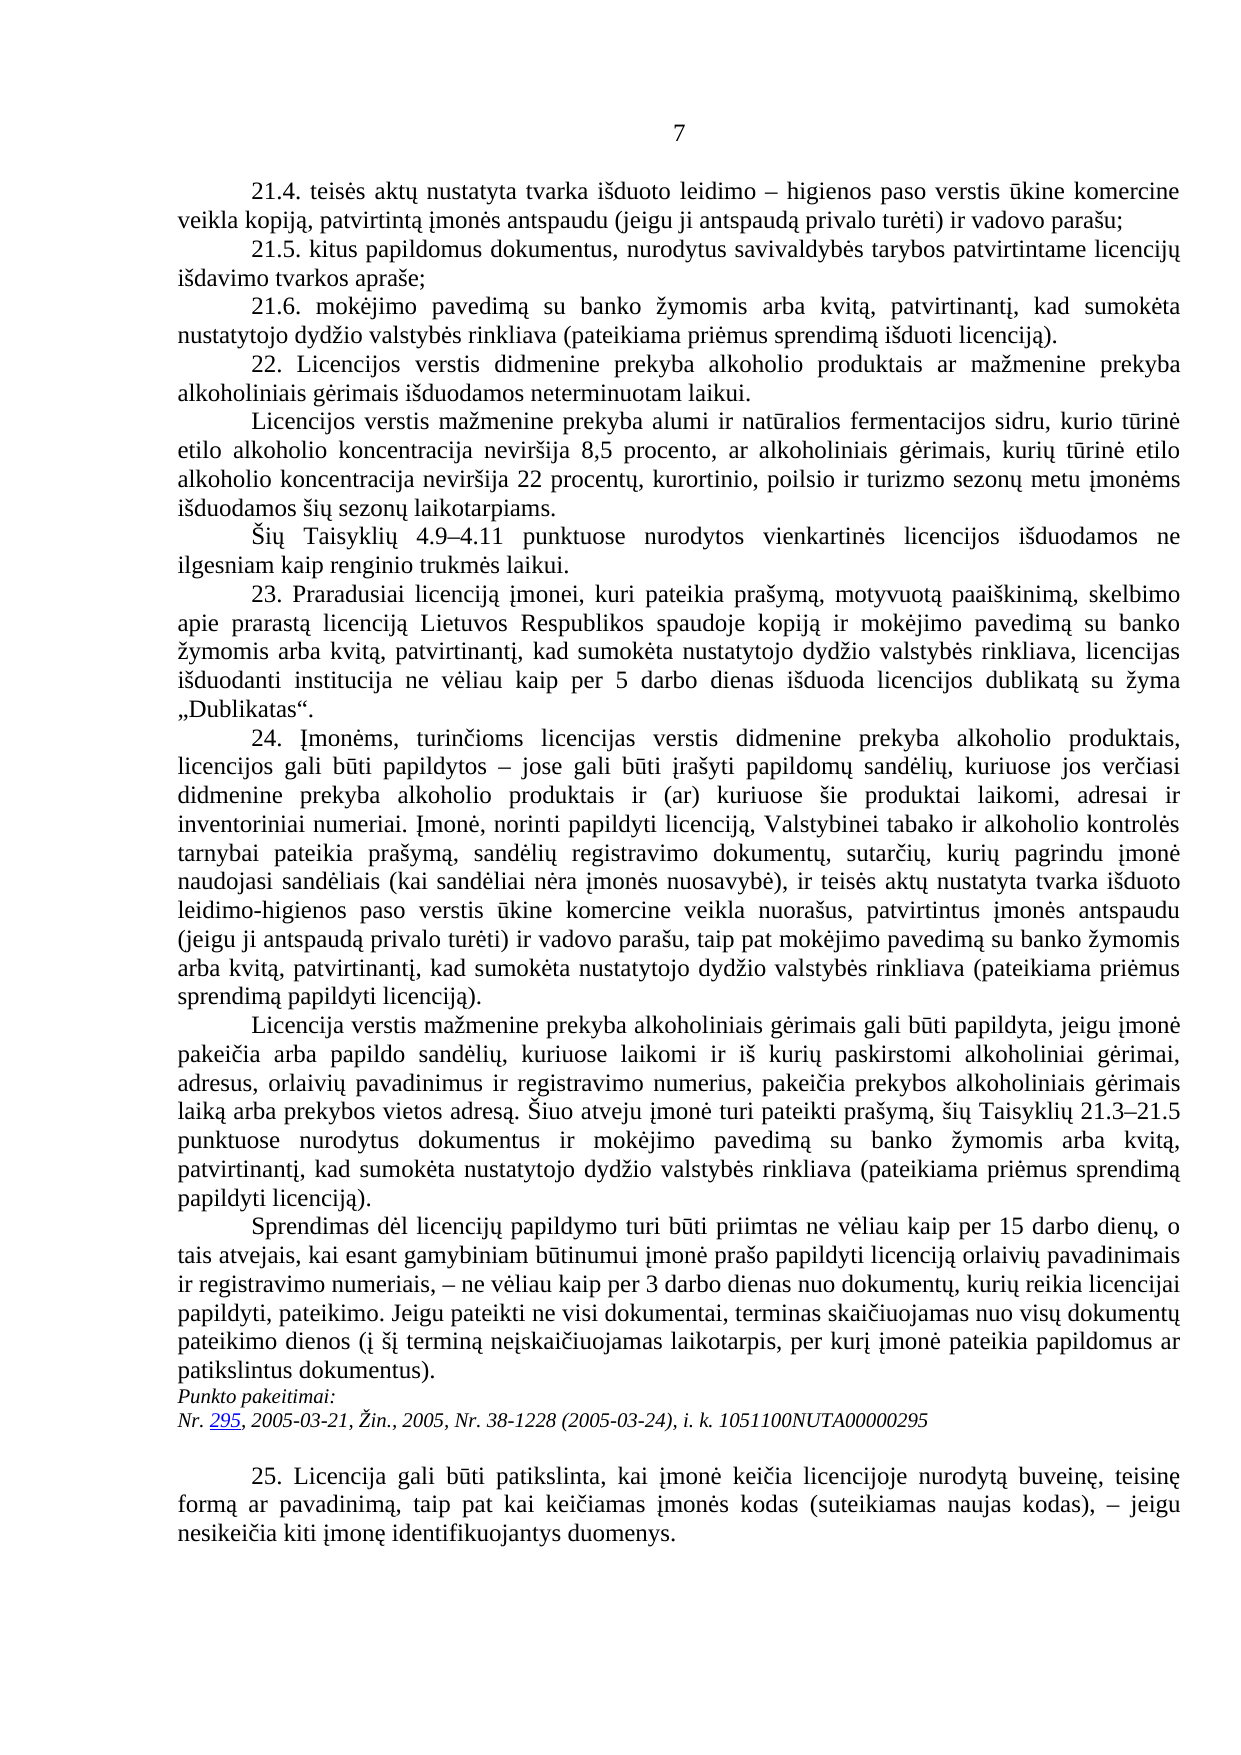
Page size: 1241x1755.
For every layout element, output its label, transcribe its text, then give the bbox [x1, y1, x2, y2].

text 25. Licencija gali būti patikslinta, kai įmonė keičia licencijoje nurodytą buveinę, teisinę formą ar pavadinimą, taip pat kai keičiamas įmonės kodas (suteikiamas naujas kodas), – jeigu nesikeičia kiti įmonę identifikuojantys duomenys. [177, 1461, 1181, 1547]
text 21.6. mokėjimo pavedimą su banko žymomis arba kvitą, patvirtinantį, kad sumokėta nustatytojo dydžio valstybės rinkliava (pateikiama priėmus sprendimą išduoti licenciją). [177, 291, 1181, 349]
text Sprendimas dėl licencijų papildymo turi būti priimtas ne vėliau kaip per 15 darbo dienų, o tais atvejais, kai esant gamybiniam būtinumui įmonė prašo papildyti licenciją orlaivių pavadinimais ir registravimo numeriais, – ne vėliau kaip per 3 darbo dienas nuo dokumentų, kurių reikia licencijai papildyti, pateikimo. Jeigu pateikti ne visi dokumentai, terminas skaičiuojamas nuo visų dokumentų pateikimo dienos (į šį terminą neįskaičiuojamas laikotarpis, per kurį įmonė pateikia papildomus ar patikslintus dokumentus). [177, 1211, 1181, 1384]
text 22. Licencijos verstis didmenine prekyba alkoholio produktais ar mažmenine prekyba alkoholiniais gėrimais išduodamos neterminuotam laikui. [177, 349, 1181, 406]
text Šių Taisyklių 4.9–4.11 punktuose nurodytos vienkartinės licencijos išduodamos ne ilgesniam kaip renginio trukmės laikui. [177, 521, 1181, 579]
text Nr. 295, 2005-03-21, Žin., 2005, Nr. 38-1228 (2005-03-24), i. k. 1051100NUTA00000295 [177, 1408, 1181, 1432]
text Licencija verstis mažmenine prekyba alkoholiniais gėrimais gali būti papildyta, jeigu įmonė pakeičia arba papildo sandėlių, kuriuose laikomi ir iš kurių paskirstomi alkoholiniai gėrimai, adresus, orlaivių pavadinimus ir registravimo numerius, pakeičia prekybos alkoholiniais gėrimais laiką arba prekybos vietos adresą. Šiuo atveju įmonė turi pateikti prašymą, šių Taisyklių 21.3–21.5 punktuose nurodytus dokumentus ir mokėjimo pavedimą su banko žymomis arba kvitą, patvirtinantį, kad sumokėta nustatytojo dydžio valstybės rinkliava (pateikiama priėmus sprendimą papildyti licenciją). [177, 1010, 1181, 1211]
text 21.5. kitus papildomus dokumentus, nurodytus savivaldybės tarybos patvirtintame licencijų išdavimo tvarkos apraše; [177, 234, 1181, 291]
text Punkto pakeitimai: [177, 1384, 1181, 1408]
text Licencijos verstis mažmenine prekyba alumi ir natūralios fermentacijos sidru, kurio tūrinė etilo alkoholio koncentracija neviršija 8,5 procento, ar alkoholiniais gėrimais, kurių tūrinė etilo alkoholio koncentracija neviršija 22 procentų, kurortinio, poilsio ir turizmo sezonų metu įmonėms išduodamos šių sezonų laikotarpiams. [177, 406, 1181, 521]
text 24. Įmonėms, turinčioms licencijas verstis didmenine prekyba alkoholio produktais, licencijos gali būti papildytos – jose gali būti įrašyti papildomų sandėlių, kuriuose jos verčiasi didmenine prekyba alkoholio produktais ir (ar) kuriuose šie produktai laikomi, adresai ir inventoriniai numeriai. Įmonė, norinti papildyti licenciją, Valstybinei tabako ir alkoholio kontrolės tarnybai pateikia prašymą, sandėlių registravimo dokumentų, sutarčių, kurių pagrindu įmonė naudojasi sandėliais (kai sandėliai nėra įmonės nuosavybė), ir teisės aktų nustatyta tvarka išduoto leidimo-higienos paso verstis ūkine komercine veikla nuorašus, patvirtintus įmonės antspaudu (jeigu ji antspaudą privalo turėti) ir vadovo parašu, taip pat mokėjimo pavedimą su banko žymomis arba kvitą, patvirtinantį, kad sumokėta nustatytojo dydžio valstybės rinkliava (pateikiama priėmus sprendimą papildyti licenciją). [177, 723, 1181, 1010]
text 23. Praradusiai licenciją įmonei, kuri pateikia prašymą, motyvuotą paaiškinimą, skelbimo apie prarastą licenciją Lietuvos Respublikos spaudoje kopiją ir mokėjimo pavedimą su banko žymomis arba kvitą, patvirtinantį, kad sumokėta nustatytojo dydžio valstybės rinkliava, licencijas išduodanti institucija ne vėliau kaip per 5 darbo dienas išduoda licencijos dublikatą su žyma „Dublikatas“. [177, 579, 1181, 723]
text 21.4. teisės aktų nustatyta tvarka išduoto leidimo – higienos paso verstis ūkine komercine veikla kopiją, patvirtintą įmonės antspaudu (jeigu ji antspaudą privalo turėti) ir vadovo parašu; [177, 176, 1181, 234]
